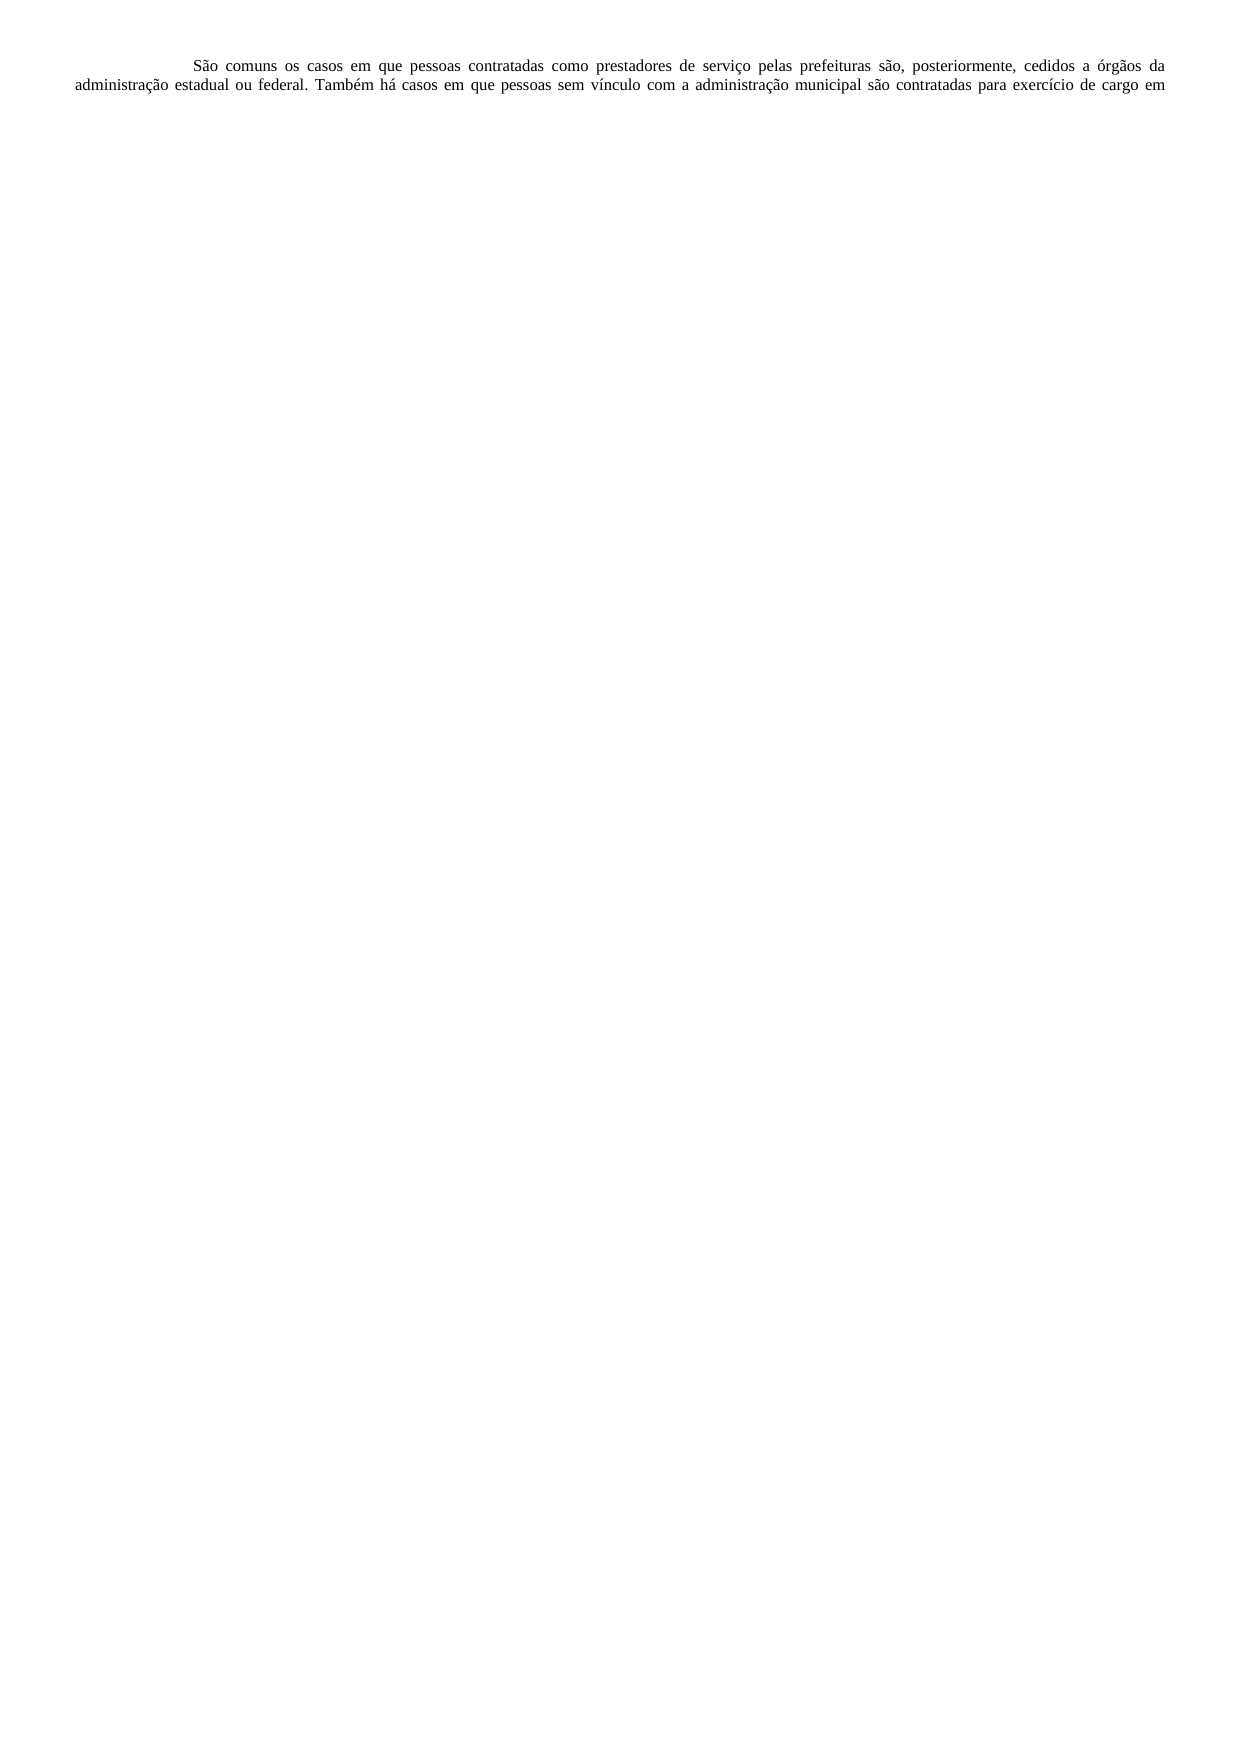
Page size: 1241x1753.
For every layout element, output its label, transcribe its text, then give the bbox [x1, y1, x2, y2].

text São comuns os casos em que pessoas contratadas como prestadores de serviço pelas prefeituras são, posteriormente, cedidos a órgãos da administração estadual ou federal. Também há casos em que pessoas sem vínculo com a administração municipal são contratadas para exercício de cargo em [75, 56, 1168, 93]
